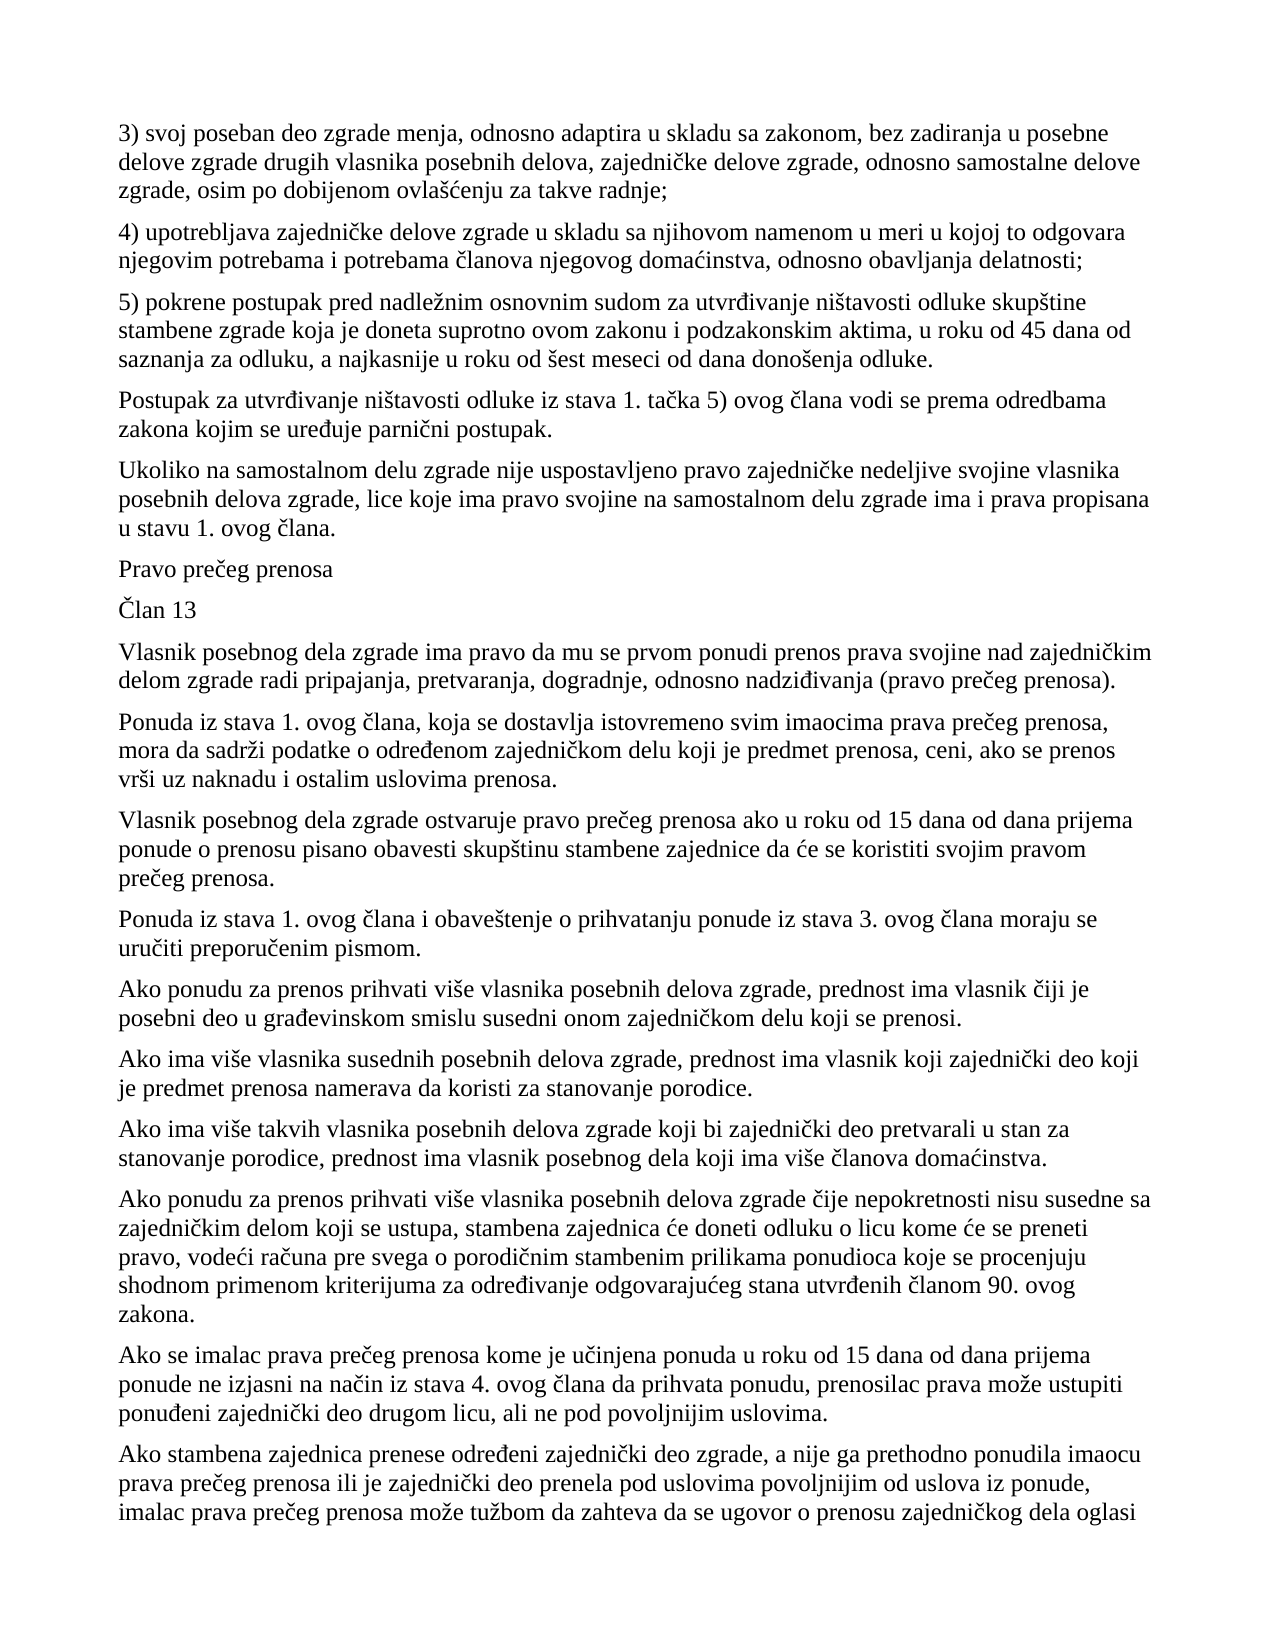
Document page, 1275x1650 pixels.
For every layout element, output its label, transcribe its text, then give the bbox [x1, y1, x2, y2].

text Ukoliko na samostalnom delu zgrade nije uspostavljeno pravo zajedničke nedeljive svojine vlasnika posebnih delova zgrade, lice koje ima pravo svojine na samostalnom delu zgrade ima i prava propisana u stavu 1. ovog člana. [118, 456, 1157, 542]
text Vlasnik posebnog dela zgrade ima pravo da mu se prvom ponudi prenos prava svojine nad zajedničkim delom zgrade radi pripajanja, pretvaranja, dogradnje, odnosno nadziđivanja (pravo prečeg prenosa). [118, 637, 1157, 694]
text Ako se imalac prava prečeg prenosa kome je učinjena ponuda u roku od 15 dana od dana prijema ponude ne izjasni na način iz stava 4. ovog člana da prihvata ponudu, prenosilac prava može ustupiti ponuđeni zajednički deo drugom licu, ali ne pod povoljnijim uslovima. [118, 1341, 1157, 1427]
text Ako stambena zajednica prenese određeni zajednički deo zgrade, a nije ga prethodno ponudila imaocu prava prečeg prenosa ili je zajednički deo prenela pod uslovima povoljnijim od uslova iz ponude, imalac prava prečeg prenosa može tužbom da zahteva da se ugovor o prenosu zajedničkog dela oglasi [118, 1439, 1157, 1526]
text Pravo prečeg prenosa [118, 554, 1157, 583]
text Ako ima više takvih vlasnika posebnih delova zgrade koji bi zajednički deo pretvarali u stan za stanovanje porodice, prednost ima vlasnik posebnog dela koji ima više članova domaćinstva. [118, 1114, 1157, 1172]
text Ako ponudu za prenos prihvati više vlasnika posebnih delova zgrade, prednost ima vlasnik čiji je posebni deo u građevinskom smislu susedni onom zajedničkom delu koji se prenosi. [118, 974, 1157, 1032]
text 5) pokrene postupak pred nadležnim osnovnim sudom za utvrđivanje ništavosti odluke skupštine stambene zgrade koja je doneta suprotno ovom zakonu i podzakonskim aktima, u roku od 45 dana od saznanja za odluku, a najkasnije u roku od šest meseci od dana donošenja odluke. [118, 287, 1157, 373]
text Ako ponudu za prenos prihvati više vlasnika posebnih delova zgrade čije nepokretnosti nisu susedne sa zajedničkim delom koji se ustupa, stambena zajednica će doneti odluku o licu kome će se preneti pravo, vodeći računa pre svega o porodičnim stambenim prilikama ponudioca koje se procenjuju shodnom primenom kriterijuma za određivanje odgovarajućeg stana utvrđenih članom 90. ovog zakona. [118, 1184, 1157, 1328]
text 3) svoj poseban deo zgrade menja, odnosno adaptira u skladu sa zakonom, bez zadiranja u posebne delove zgrade drugih vlasnika posebnih delova, zajedničke delove zgrade, odnosno samostalne delove zgrade, osim po dobijenom ovlašćenju za takve radnje; [118, 118, 1157, 204]
text Ponuda iz stava 1. ovog člana i obaveštenje o prihvatanju ponude iz stava 3. ovog člana moraju se uručiti preporučenim pismom. [118, 904, 1157, 962]
text Ponuda iz stava 1. ovog člana, koja se dostavlja istovremeno svim imaocima prava prečeg prenosa, mora da sadrži podatke o određenom zajedničkom delu koji je predmet prenosa, ceni, ako se prenos vrši uz naknadu i ostalim uslovima prenosa. [118, 707, 1157, 793]
text Ako ima više vlasnika susednih posebnih delova zgrade, prednost ima vlasnik koji zajednički deo koji je predmet prenosa namerava da koristi za stanovanje porodice. [118, 1044, 1157, 1102]
text 4) upotrebljava zajedničke delove zgrade u skladu sa njihovom namenom u meri u kojoj to odgovara njegovim potrebama i potrebama članova njegovog domaćinstva, odnosno obavljanja delatnosti; [118, 217, 1157, 274]
text Vlasnik posebnog dela zgrade ostvaruje pravo prečeg prenosa ako u roku od 15 dana od dana prijema ponude o prenosu pisano obavesti skupštinu stambene zajednice da će se koristiti svojim pravom prečeg prenosa. [118, 806, 1157, 892]
text Član 13 [118, 596, 1157, 624]
text Postupak za utvrđivanje ništavosti odluke iz stava 1. tačka 5) ovog člana vodi se prema odredbama zakona kojim se uređuje parnični postupak. [118, 386, 1157, 443]
